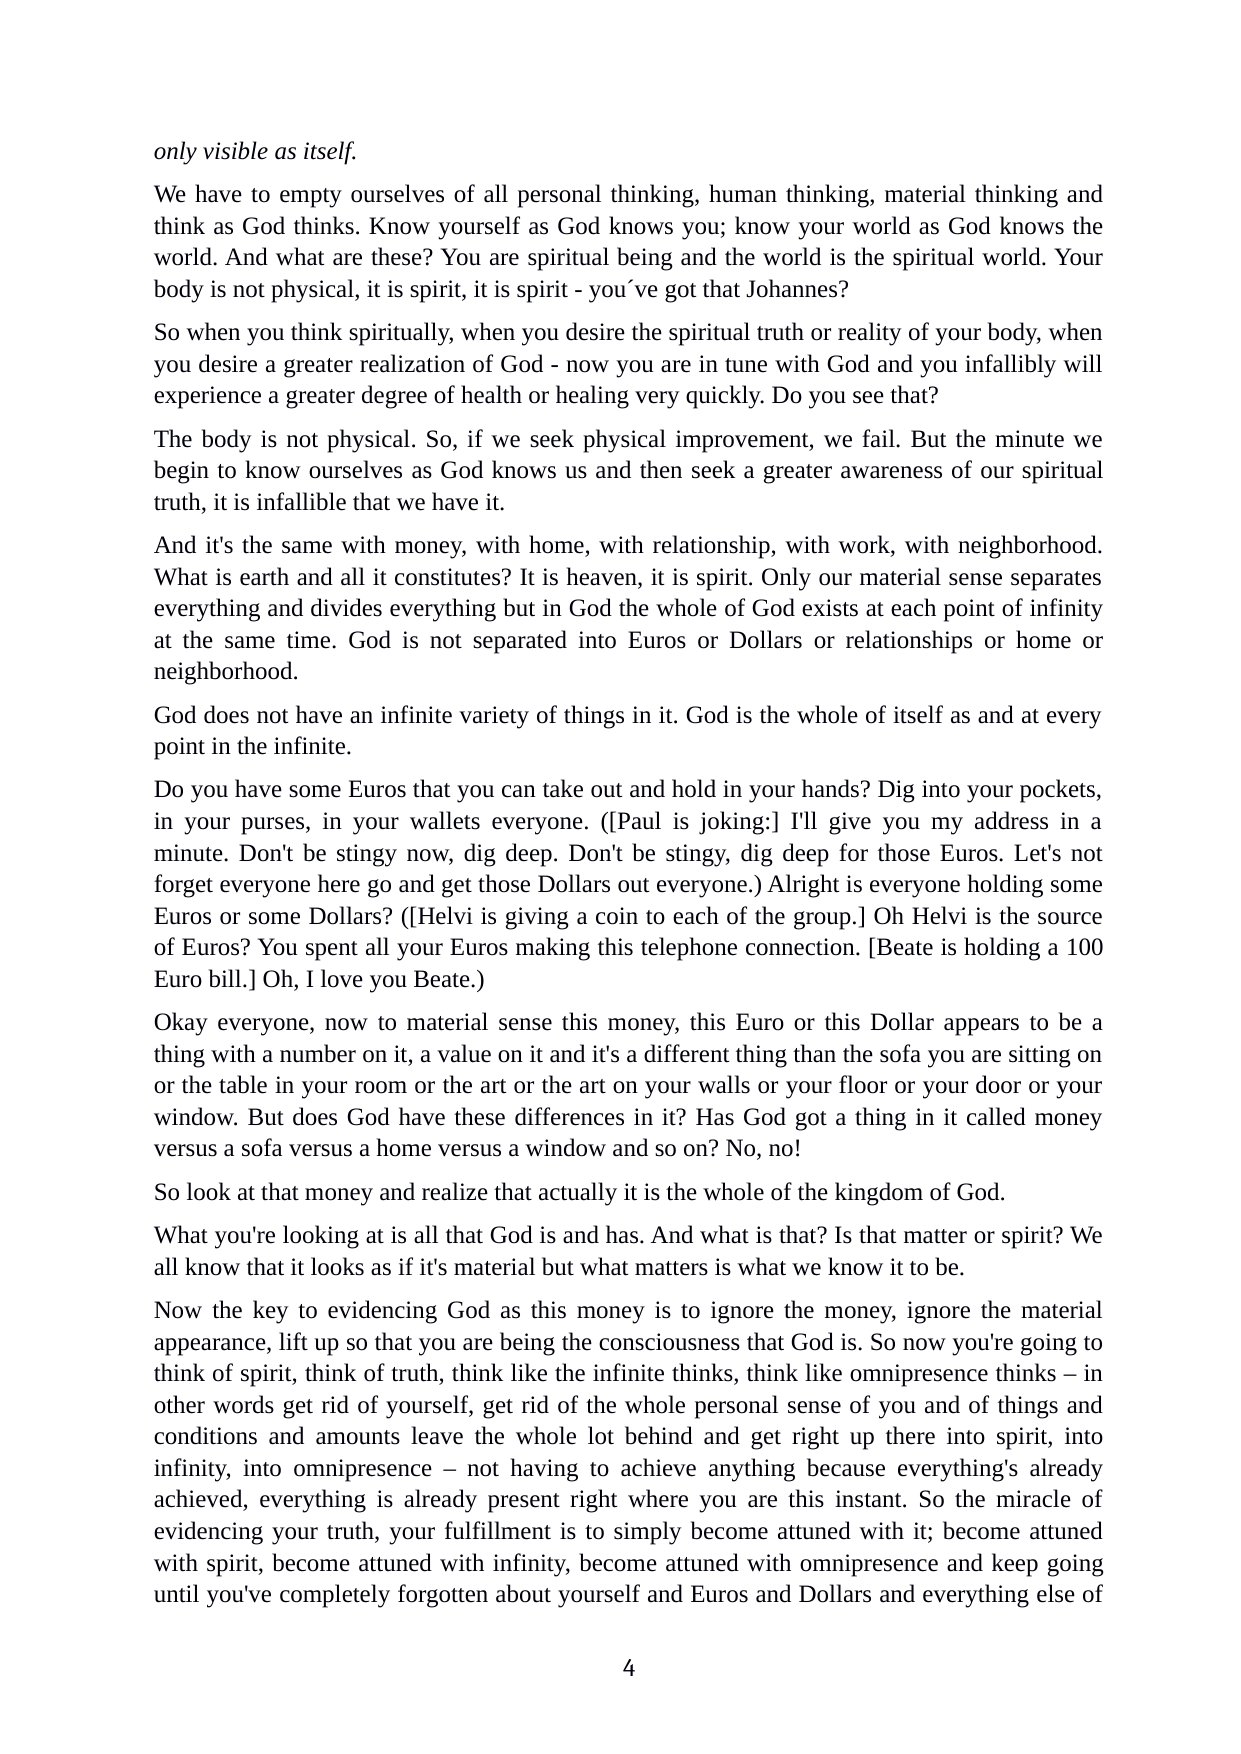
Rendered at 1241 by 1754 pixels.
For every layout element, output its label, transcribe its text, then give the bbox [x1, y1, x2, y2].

text Do you have some Euros that you can take out and hold in your hands? Dig into your pockets, in your purses, in your wallets everyone. ([Paul is joking:] I'll give you my address in a minute. Don't be stingy now, dig deep. Don't be stingy, dig deep for those Euros. Let's not forget everyone here go and get those Dollars out everyone.) Alright is everyone holding some Euros or some Dollars? ([Helvi is giving a coin to each of the group.] Oh Helvi is the source of Euros? You spent all your Euros making this telephone connection. [Beate is holding a 100 Euro bill.] Oh, I love you Beate.) [153, 774, 1104, 993]
text We have to empty ourselves of all personal thinking, human thinking, material thinking and think as God thinks. Know yourself as God knows you; know your world as God knows the world. And what are these? You are spiritual being and the world is the spiritual world. Your body is not physical, it is spirit, it is spirit - you´ve got that Johannes? [153, 179, 1104, 303]
text So when you think spiritually, when you desire the spiritual truth or reality of your body, when you desire a greater realization of God - now you are in tune with God and you infallibly will experience a greater degree of health or healing very quickly. Do you see that? [153, 317, 1104, 409]
text So look at that money and realize that actually it is the whole of the kingdom of God. [153, 1177, 1104, 1206]
text only visible as itself. [153, 136, 1104, 164]
text The body is not physical. So, if we seek physical improvement, we fail. But the minute we begin to know ourselves as God knows us and then seek a greater awareness of our spiritual truth, it is infallible that we have it. [153, 424, 1104, 516]
text Now the key to evidencing God as this money is to ignore the money, ignore the material appearance, lift up so that you are being the consciousness that God is. So now you're going to think of spirit, think of truth, think like the infinite thinks, think like omnipresence thinks – in other words get rid of yourself, get rid of the whole personal sense of you and of things and conditions and amounts leave the whole lot behind and get right up there into spirit, into infinity, into omnipresence – not having to achieve anything because everything's already achieved, everything is already present right where you are this instant. So the miracle of evidencing your truth, your fulfillment is to simply become attuned with it; become attuned with spirit, become attuned with infinity, become attuned with omnipresence and keep going until you've completely forgotten about yourself and Euros and Dollars and everything else of [153, 1295, 1104, 1608]
text And it's the same with money, with home, with relationship, with work, with neighborhood. What is earth and all it constitutes? It is heaven, it is spirit. Only our material sense separates everything and divides everything but in God the whole of God exists at each point of infinity at the same time. God is not separated into Euros or Dollars or relationships or home or neighborhood. [153, 530, 1104, 685]
text God does not have an infinite variety of things in it. God is the whole of itself as and at every point in the infinite. [153, 700, 1104, 760]
text Okay everyone, now to material sense this money, this Euro or this Dollar appears to be a thing with a number on it, a value on it and it's a different thing than the sofa you are sitting on or the table in your room or the art or the art on your walls or your floor or your door or your window. But does God have these differences in it? Has God got a thing in it called money versus a sofa versus a home versus a window and so on? No, no! [153, 1007, 1104, 1162]
text What you're looking at is all that God is and has. And what is that? Is that matter or spirit? We all know that it looks as if it's material but what matters is what we know it to be. [153, 1220, 1104, 1281]
